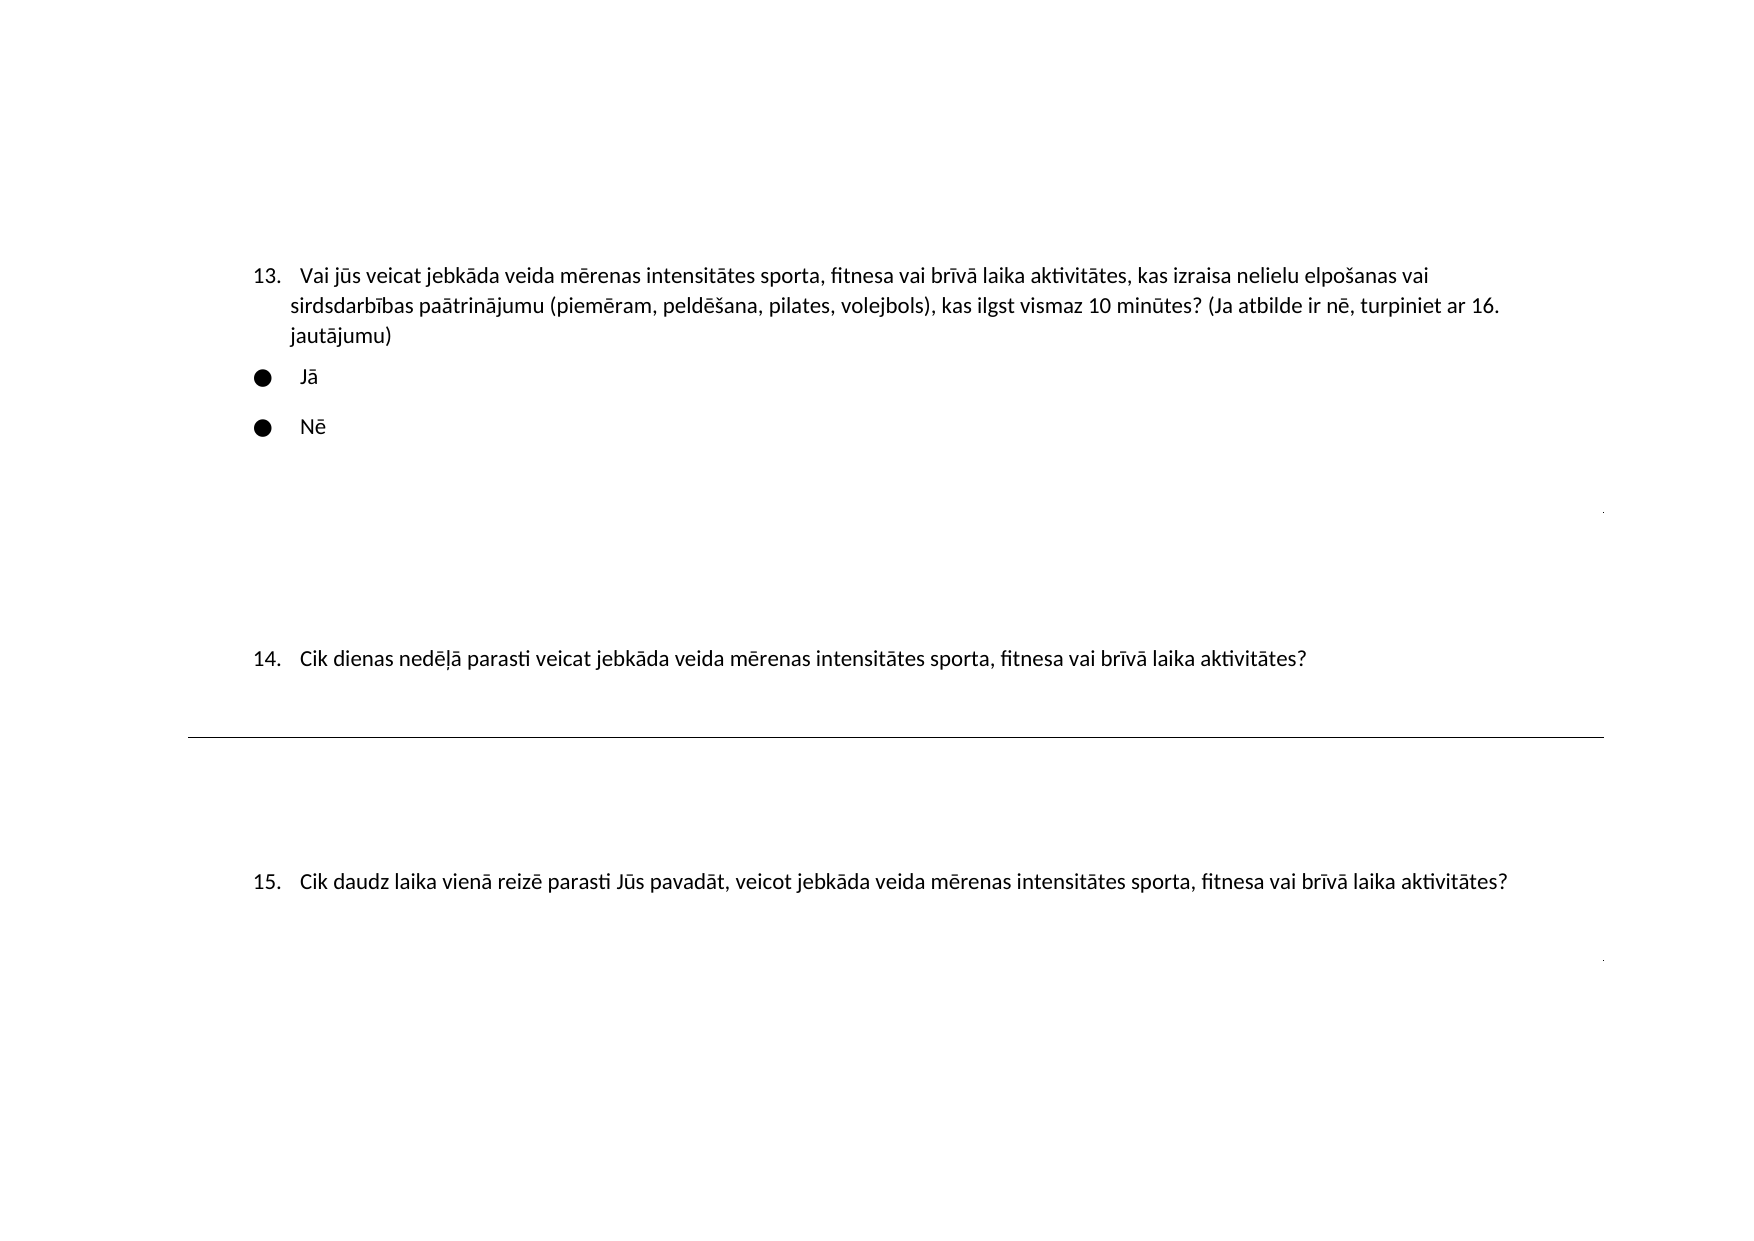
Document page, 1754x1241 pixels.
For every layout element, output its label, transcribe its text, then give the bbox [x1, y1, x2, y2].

list Jā [189, 285, 1603, 335]
list Vai jūs veicat jebkāda veida mērenas intensitātes sporta, fitnesa vai brīvā laika aktivitātes, kas izraisa nelielu elpošanas vai sirdsdarbības paātrinājumu (piemēram, peldēšana, pilates, volejbols), kas ilgst vismaz 10 minūtes? (Ja atbilde ir nē, turpiniet ar 16. jautājumu) [189, 198, 1603, 285]
list Cik daudz laika vienā reizē parasti Jūs pavadāt, veicot jebkāda veida mērenas intensitātes sporta, fitnesa vai brīvā laika aktivitātes? [189, 803, 1603, 960]
list Cik dienas nedēļā parasti veicat jebkāda veida mērenas intensitātes sporta, fitnesa vai brīvā laika aktivitātes? [189, 580, 1603, 736]
list Nē [189, 335, 1603, 512]
